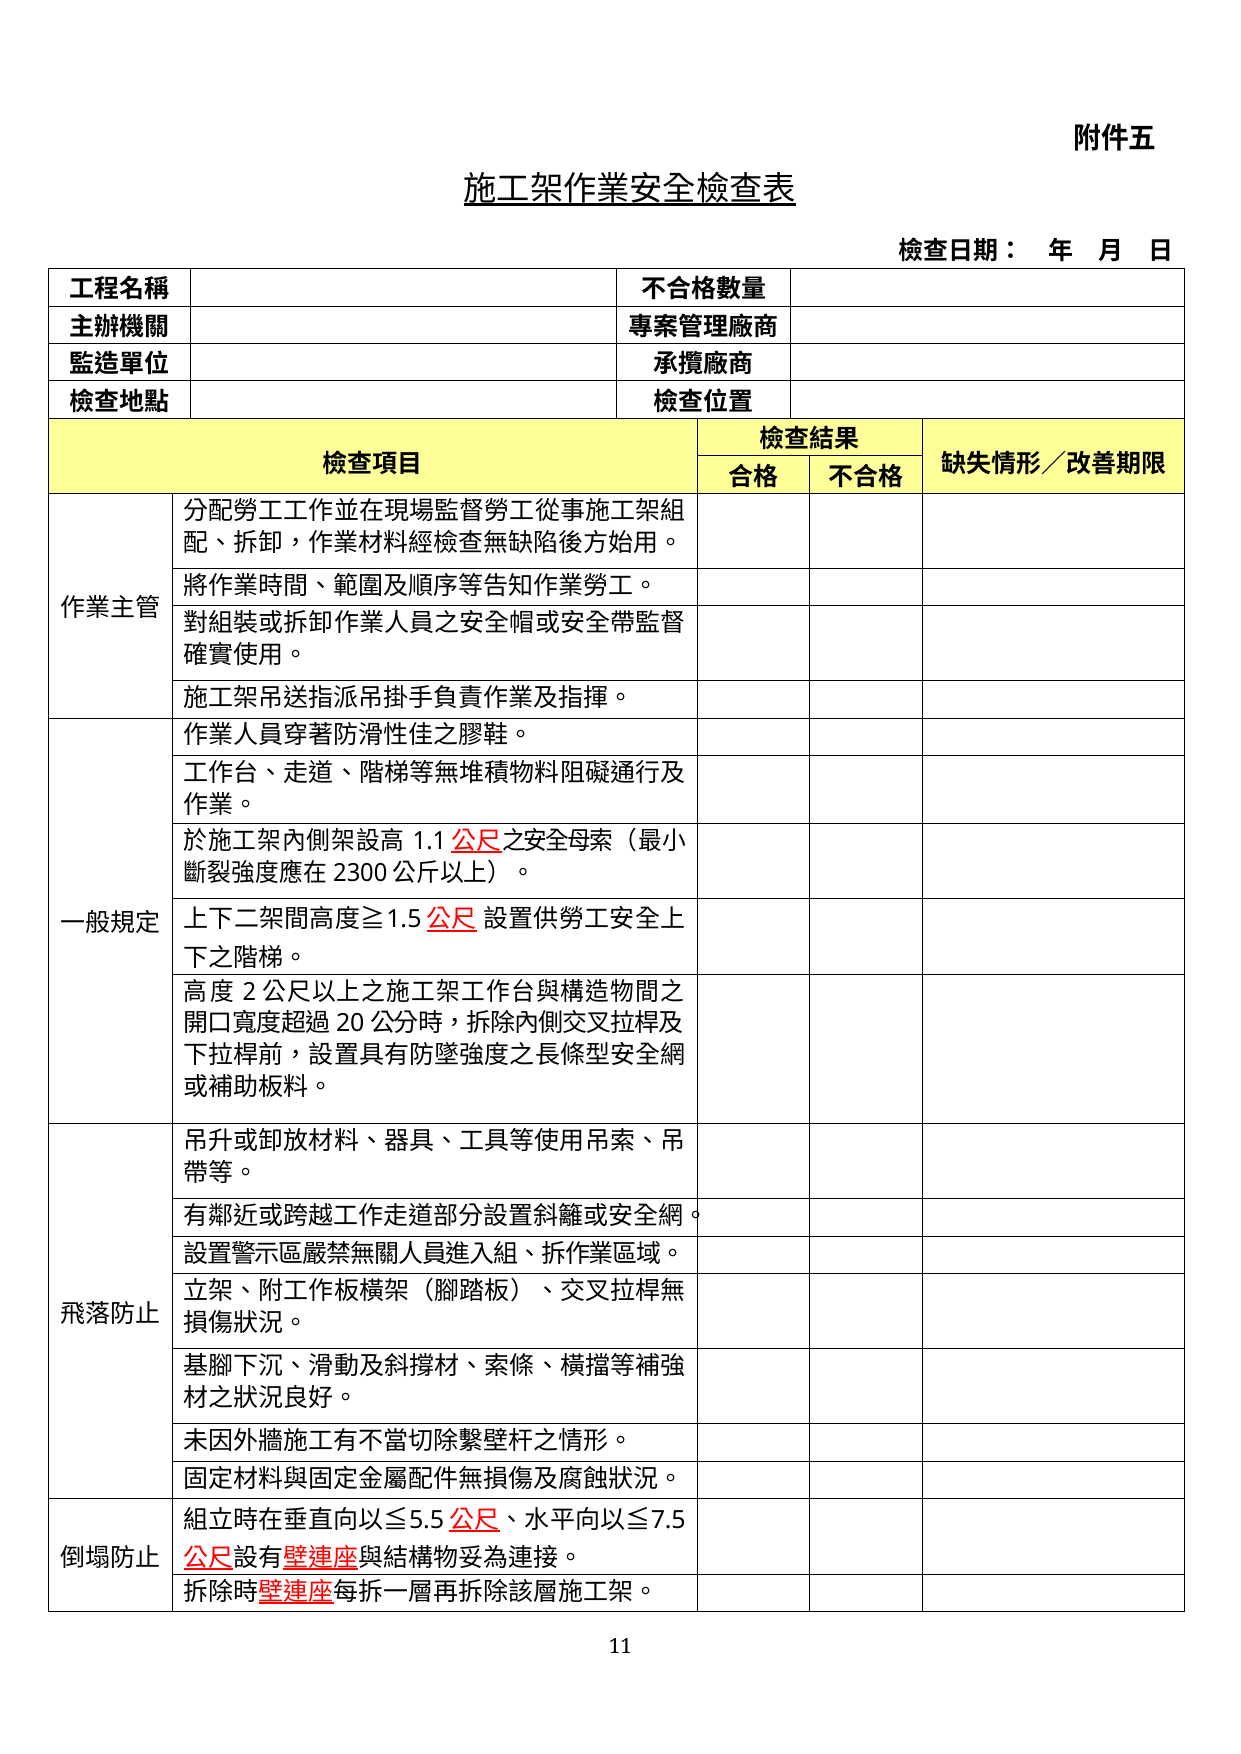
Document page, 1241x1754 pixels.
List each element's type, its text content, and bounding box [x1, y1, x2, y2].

table_cell 專案管理廠商 [617, 307, 790, 343]
table_header [191, 269, 616, 306]
table_cell [923, 1274, 1184, 1348]
table_cell [923, 494, 1184, 568]
table_cell [698, 1499, 809, 1574]
table_cell [810, 756, 922, 823]
table_cell 檢查結果 [698, 419, 922, 455]
table_cell [810, 569, 922, 605]
table_cell 不合格 [810, 456, 922, 493]
table_header 不合格數量 [617, 269, 790, 306]
table_cell [810, 1274, 922, 1348]
table_cell 對組裝或拆卸作業人員之安全帽或安全帶監督確實使用。 [173, 606, 697, 680]
table_cell 設置警示區嚴禁無關人員進入組、拆作業區域。 [173, 1237, 697, 1273]
table_cell 作業人員穿著防滑性佳之膠鞋。 [173, 719, 697, 755]
subtitle 施工架作業安全檢查表 [428, 162, 831, 210]
table_cell [191, 307, 616, 343]
text 附件五 [35, 112, 1156, 158]
table_cell [191, 344, 616, 380]
table_cell [923, 899, 1184, 973]
table_cell 未因外牆施工有不當切除繫壁杆之情形。 [173, 1424, 697, 1461]
table_cell 檢查位置 [617, 381, 790, 418]
table_cell 基腳下沉、滑動及斜撐材、索條、橫擋等補強材之狀況良好。 [173, 1349, 697, 1423]
table_cell 飛落防止 [49, 1124, 172, 1498]
table_cell 承攬廠商 [617, 344, 790, 380]
table_cell [923, 1424, 1184, 1461]
table_cell [810, 899, 922, 973]
table_cell 作業主管 [49, 494, 172, 717]
table_cell [923, 1349, 1184, 1423]
table_cell [698, 1349, 809, 1423]
table_cell 立架、附工作板橫架（腳踏板）、交叉拉桿無損傷狀況。 [173, 1274, 697, 1348]
table_cell [810, 1424, 922, 1461]
table_cell [698, 1199, 809, 1236]
table_cell [791, 381, 1184, 418]
table_cell [923, 975, 1184, 1123]
table_cell 於施工架內側架設高 1.1公尺之安全母索（最小斷裂強度應在 2300公斤以上）。 [173, 824, 697, 898]
table_cell [810, 1124, 922, 1198]
table_cell 合格 [698, 456, 809, 493]
table_cell [810, 1349, 922, 1423]
table_cell 工作台、走道、階梯等無堆積物料阻礙通行及作業。 [173, 756, 697, 823]
table_cell [923, 1124, 1184, 1198]
table_cell [923, 719, 1184, 755]
table_cell 倒塌防止 [49, 1499, 172, 1611]
table_cell [698, 1274, 809, 1348]
table_cell [810, 494, 922, 568]
table_cell 檢查地點 [49, 381, 190, 418]
table_cell [923, 1499, 1184, 1574]
table_cell [810, 1499, 922, 1574]
table_cell [810, 1462, 922, 1498]
table_cell [810, 719, 922, 755]
table_cell [791, 344, 1184, 380]
table_cell [791, 307, 1184, 343]
table_cell [923, 1462, 1184, 1498]
table_cell [923, 824, 1184, 898]
table_cell 高度2公尺以上之施工架工作台與構造物間之開口寬度超過 20公分時，拆除內側交叉拉桿及下拉桿前，設置具有防墜強度之長條型安全網或補助板料。 [173, 975, 697, 1123]
table_header 工程名稱 [49, 269, 190, 306]
table_cell [810, 1237, 922, 1273]
table_cell 監造單位 [49, 344, 190, 380]
table_cell [191, 381, 616, 418]
table_cell [698, 756, 809, 823]
table_cell [698, 494, 809, 568]
table_cell [698, 1237, 809, 1273]
table_cell [698, 899, 809, 973]
table_cell [698, 569, 809, 605]
text 檢查日期： 年 月 日 [35, 225, 1173, 268]
table_header [791, 269, 1184, 306]
table_cell [923, 1575, 1184, 1611]
table_cell [810, 975, 922, 1123]
table_cell [698, 681, 809, 717]
table_cell 一般規定 [49, 719, 172, 1123]
table_cell 主辦機關 [49, 307, 190, 343]
table_cell [698, 1124, 809, 1198]
table_cell 檢查項目 [49, 419, 697, 493]
table_cell 將作業時間、範圍及順序等告知作業勞工。 [173, 569, 697, 605]
table_cell [810, 606, 922, 680]
table_cell [810, 1199, 922, 1236]
table_cell 缺失情形／改善期限 [923, 419, 1184, 493]
table_cell [923, 606, 1184, 680]
table_cell 上下二架間高度≧1.5公尺 設置供勞工安全上下之階梯。 [173, 899, 697, 973]
table_cell 分配勞工工作並在現場監督勞工從事施工架組配、拆卸，作業材料經檢查無缺陷後方始用。 [173, 494, 697, 568]
table_cell [698, 1575, 809, 1611]
table_cell [810, 1575, 922, 1611]
table_cell [698, 719, 809, 755]
table_cell [698, 606, 809, 680]
table_cell 施工架吊送指派吊掛手負責作業及指揮。 [173, 681, 697, 717]
table_cell [923, 569, 1184, 605]
table_cell [923, 1237, 1184, 1273]
table_cell 固定材料與固定金屬配件無損傷及腐蝕狀況。 [173, 1462, 697, 1498]
table_cell [698, 1424, 809, 1461]
table_cell [810, 681, 922, 717]
table_cell 組立時在垂直向以≦5.5公尺、水平向以≦7.5公尺設有壁連座與結構物妥為連接。 [173, 1499, 697, 1574]
table_cell 拆除時壁連座每拆一層再拆除該層施工架。 [173, 1575, 697, 1611]
table_cell 有鄰近或跨越工作走道部分設置斜籬或安全網。 [173, 1199, 697, 1236]
table_cell [698, 975, 809, 1123]
table_cell [698, 1462, 809, 1498]
table_cell [923, 681, 1184, 717]
table_cell [810, 824, 922, 898]
table_cell 吊升或卸放材料、器具、工具等使用吊索、吊帶等。 [173, 1124, 697, 1198]
table_cell [923, 1199, 1184, 1236]
table_cell [923, 756, 1184, 823]
table_cell [698, 824, 809, 898]
